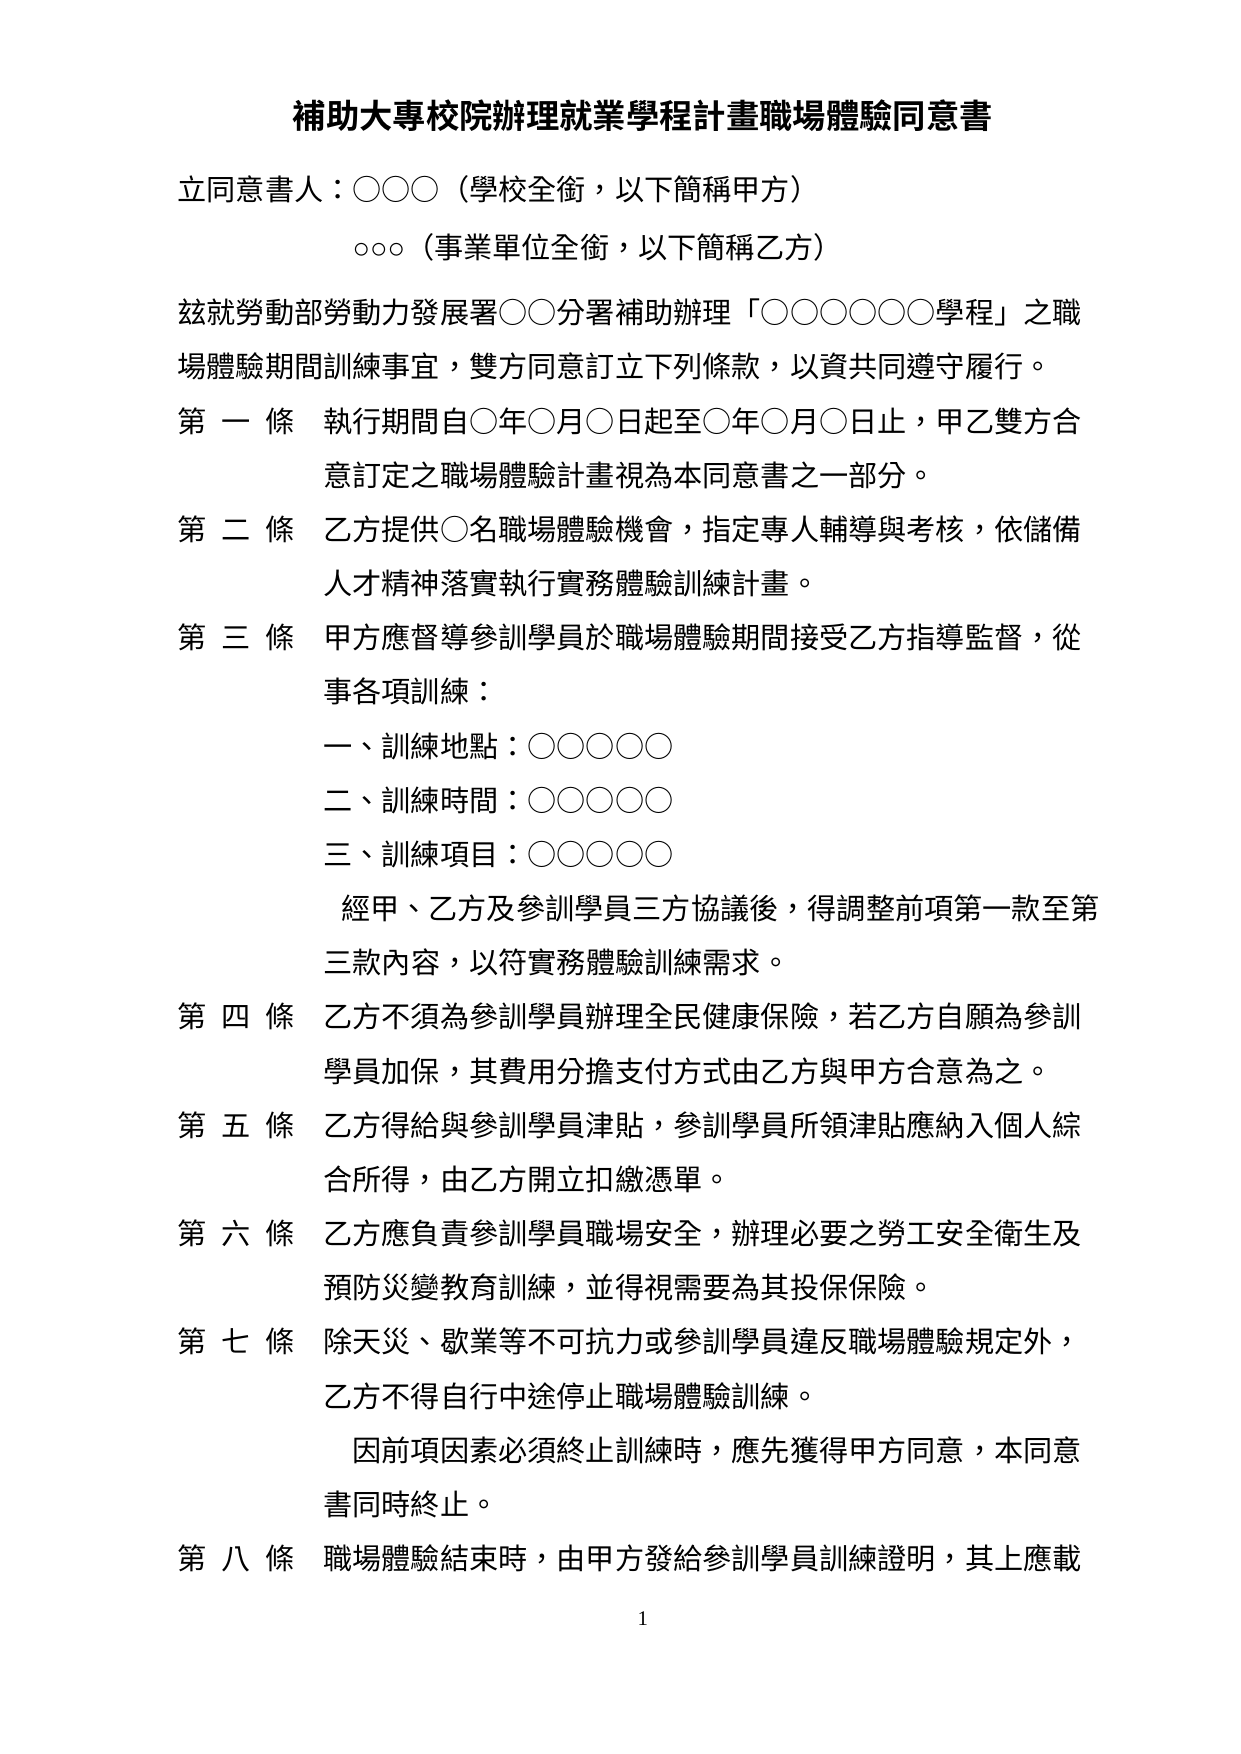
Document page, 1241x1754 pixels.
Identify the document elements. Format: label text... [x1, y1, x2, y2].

text 三、訓練項目：○○○○○ [177, 822, 1107, 876]
text 第 六 條 乙方應負責參訓學員職場安全，辦理必要之勞工安全衛生及預防災變教育訓練，並得視需要為其投保保險。 [177, 1201, 1107, 1309]
text 第 三 條 甲方應督導參訓學員於職場體驗期間接受乙方指導監督，從事各項訓練： [177, 605, 1107, 714]
text 因前項因素必須終止訓練時，應先獲得甲方同意，本同意書同時終止。 [177, 1418, 1107, 1526]
text 二、訓練時間：○○○○○ [177, 768, 1107, 822]
text 經甲、乙方及參訓學員三方協議後，得調整前項第一款至第三款內容，以符實務體驗訓練需求。 [236, 876, 1107, 984]
text 玆就勞動部勞動力發展署○○分署補助辦理「○○○○○○學程」之職場體驗期間訓練事宜，雙方同意訂立下列條款，以資共同遵守履行。 [177, 280, 1107, 389]
text 第 八 條 職場體驗結束時，由甲方發給參訓學員訓練證明，其上應載 [177, 1526, 1107, 1580]
text 補助大專校院辦理就業學程計畫職場體驗同意書 [177, 89, 1107, 139]
text ○○○（事業單位全銜，以下簡稱乙方） [177, 222, 1107, 268]
text 第 七 條 除天災、歇業等不可抗力或參訓學員違反職場體驗規定外，乙方不得自行中途停止職場體驗訓練。 [177, 1309, 1107, 1418]
text 一、訓練地點：○○○○○ [177, 714, 1107, 768]
text 第 四 條 乙方不須為參訓學員辦理全民健康保險，若乙方自願為參訓學員加保，其費用分擔支付方式由乙方與甲方合意為之。 [177, 984, 1107, 1093]
text 第 一 條 執行期間自○年○月○日起至○年○月○日止，甲乙雙方合意訂定之職場體驗計畫視為本同意書之一部分。 [177, 389, 1107, 497]
text 第 五 條 乙方得給與參訓學員津貼，參訓學員所領津貼應納入個人綜合所得，由乙方開立扣繳憑單。 [177, 1093, 1107, 1201]
text 第 二 條 乙方提供○名職場體驗機會，指定專人輔導與考核，依儲備人才精神落實執行實務體驗訓練計畫。 [177, 497, 1107, 605]
text 立同意書人：○○○（學校全銜，以下簡稱甲方） [177, 164, 1107, 209]
